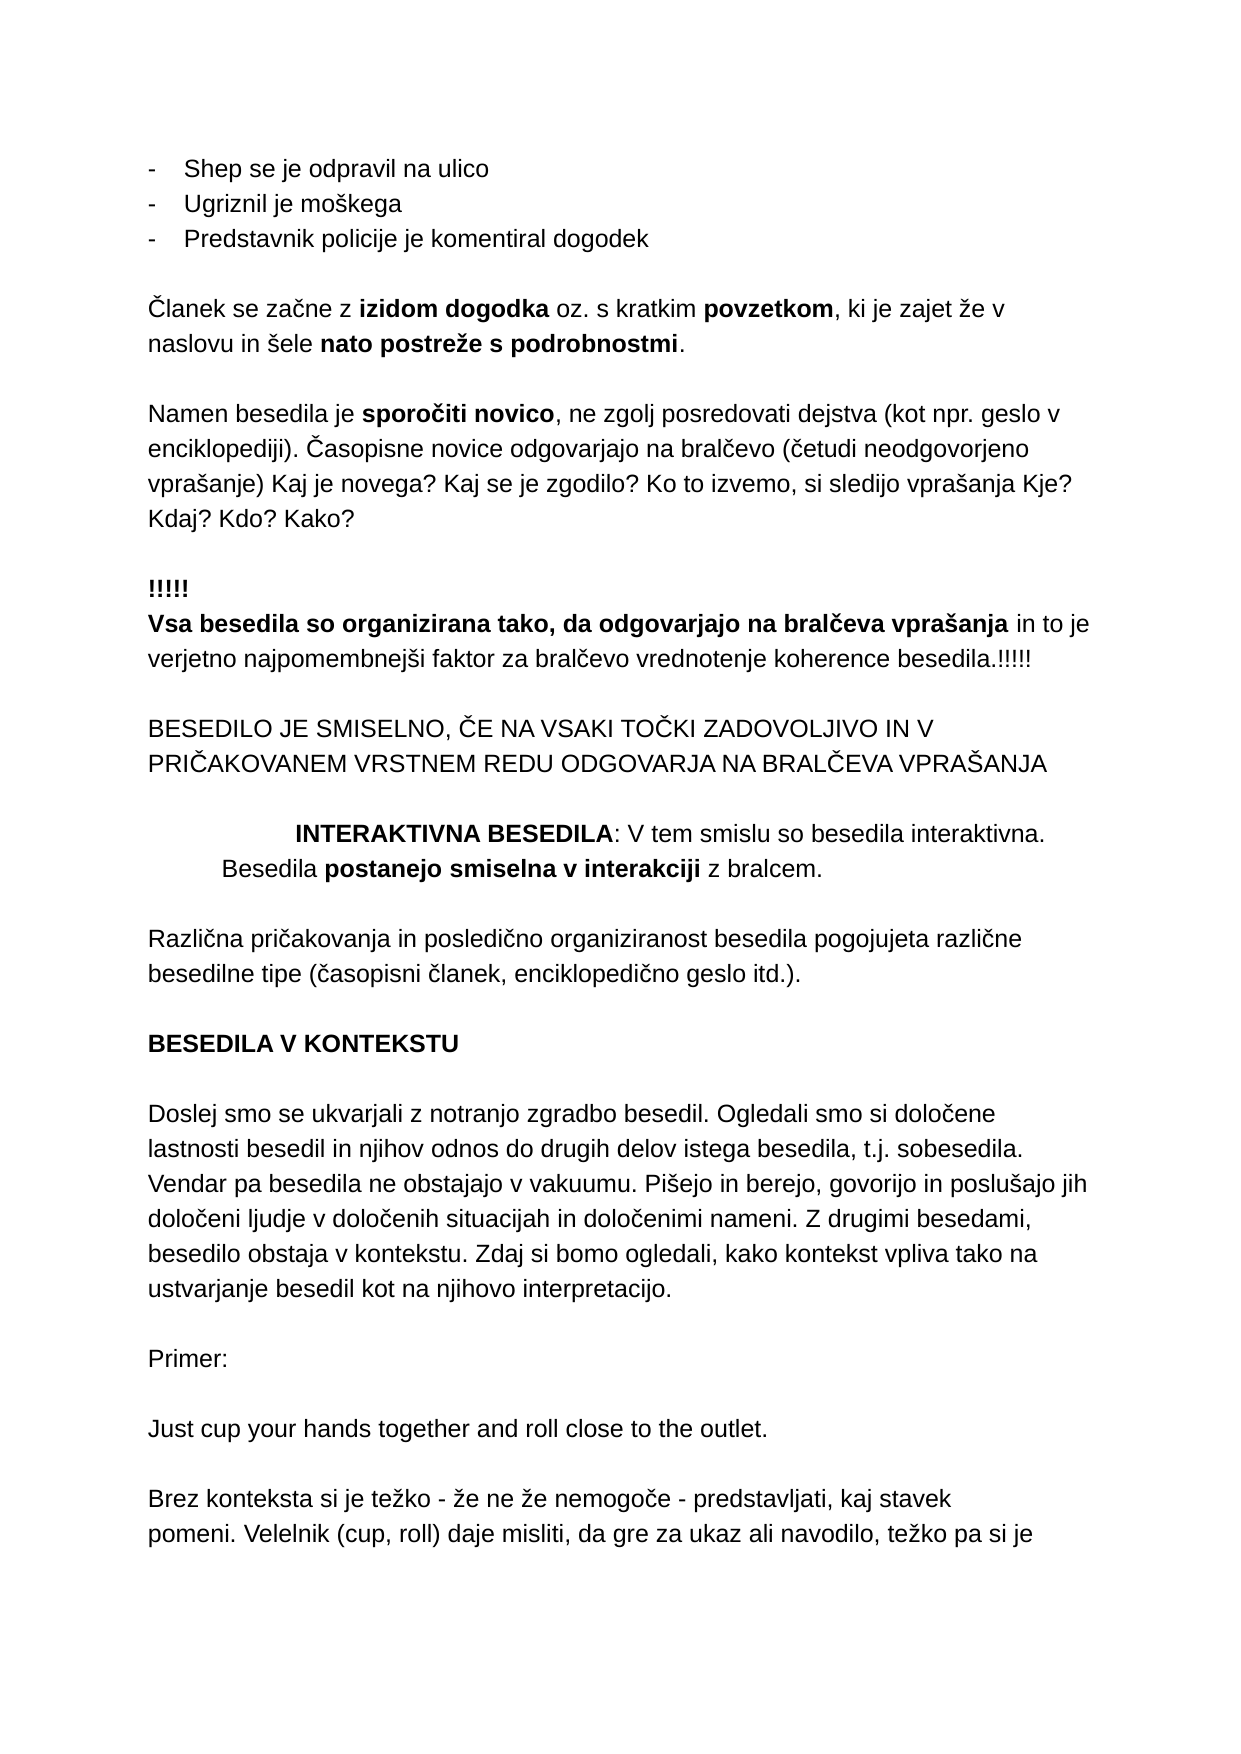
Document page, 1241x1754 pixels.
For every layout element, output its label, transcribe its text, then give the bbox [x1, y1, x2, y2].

text Primer: [148, 1338, 1093, 1373]
text BESEDILO JE SMISELNO, ČE NA VSAKI TOČKI ZADOVOLJIVO IN V PRIČAKOVANEM VRSTNEM REDU ODGOVARJA NA BRALČEVA VPRAŠANJA [148, 708, 1093, 778]
text Namen besedila je sporočiti novico, ne zgolj posredovati dejstva (kot npr. geslo v enciklopediji). Časopisne novice odgovarjajo na bralčevo (četudi neodgovorjeno vprašanje) Kaj je novega? Kaj se je zgodilo? Ko to izvemo, si sledijo vprašanja Kje? Kdaj? Kdo? Kako? [148, 393, 1093, 533]
text !!!!! [148, 568, 1093, 603]
text Just cup your hands together and roll close to the outlet. [148, 1408, 1093, 1443]
text INTERAKTIVNA BESEDILA: V tem smislu so besedila interaktivna. Besedila postanejo smiselna v interakciji z bralcem. [221, 813, 1093, 883]
text Različna pričakovanja in posledično organiziranost besedila pogojujeta različne besedilne tipe (časopisni članek, enciklopedično geslo itd.). [148, 918, 1093, 988]
text Vsa besedila so organizirana tako, da odgovarjajo na bralčeva vprašanja in to je verjetno najpomembnejši faktor za bralčevo vrednotenje koherence besedila.!!!!! [148, 603, 1093, 673]
text - Predstavnik policije je komentiral dogodek [148, 218, 1093, 253]
text Članek se začne z izidom dogodka oz. s kratkim povzetkom, ki je zajet že v naslovu in šele nato postreže s podrobnostmi. [148, 288, 1093, 358]
text Doslej smo se ukvarjali z notranjo zgradbo besedil. Ogledali smo si določene lastnosti besedil in njihov odnos do drugih delov istega besedila, t.j. sobesedila. Vendar pa besedila ne obstajajo v vakuumu. Pišejo in berejo, govorijo in poslušajo jih določeni ljudje v določenih situacijah in določenimi nameni. Z drugimi besedami, besedilo obstaja v kontekstu. Zdaj si bomo ogledali, kako kontekst vpliva tako na ustvarjanje besedil kot na njihovo interpretacijo. [148, 1093, 1093, 1303]
text - Ugriznil je moškega [148, 183, 1093, 218]
text Brez konteksta si je težko - že ne že nemogoče - predstavljati, kaj stavek pomeni. Velelnik (cup, roll) daje misliti, da gre za ukaz ali navodilo, težko pa si je [148, 1478, 1093, 1548]
text BESEDILA V KONTEKSTU [148, 1023, 1093, 1058]
text - Shep se je odpravil na ulico [148, 148, 1093, 183]
